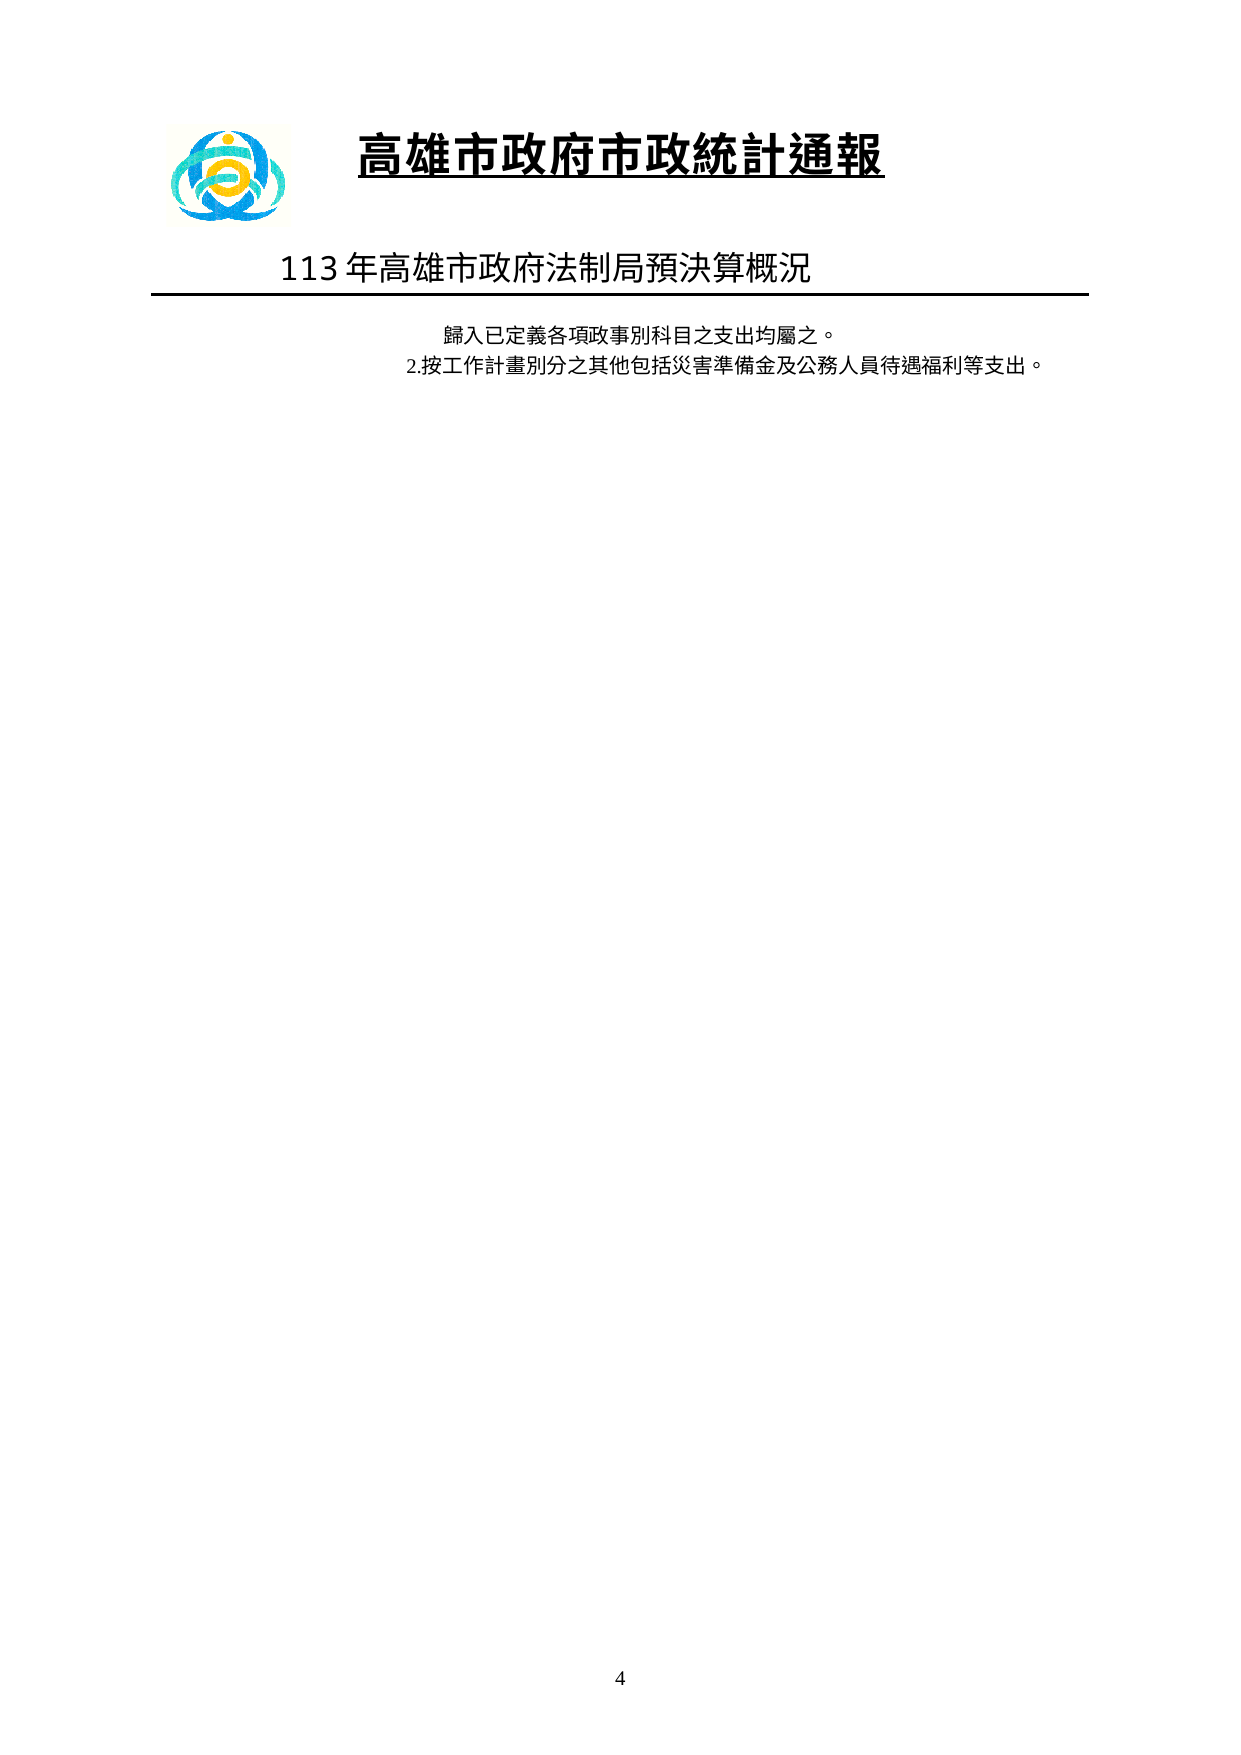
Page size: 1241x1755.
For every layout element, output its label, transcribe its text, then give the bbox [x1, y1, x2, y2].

text 歸入已定義各項政事別科目之支出均屬之。 [323, 321, 1093, 350]
text 2.按工作計畫別分之其他包括災害準備金及公務人員待遇福利等支出。 [385, 350, 1093, 379]
